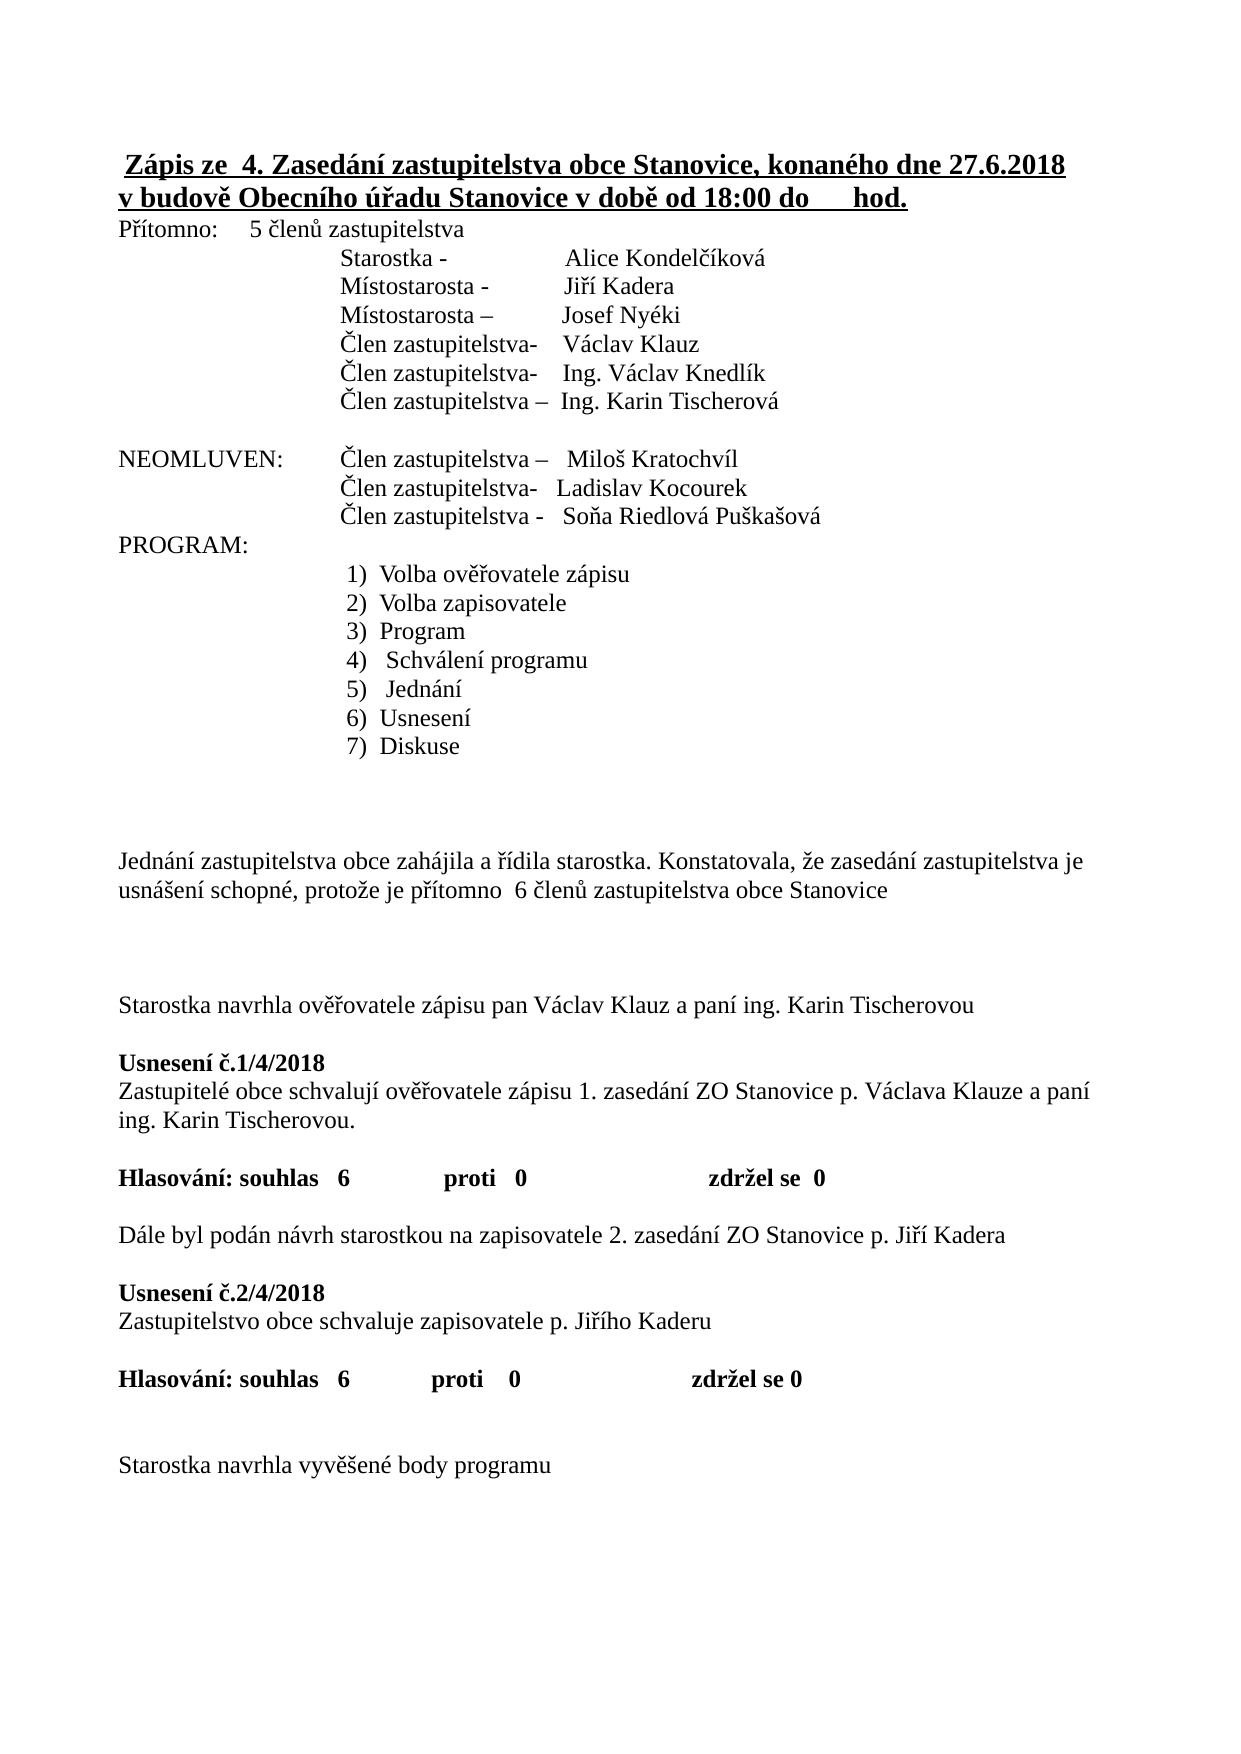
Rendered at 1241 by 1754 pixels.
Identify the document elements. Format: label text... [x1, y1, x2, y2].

text Starostka navrhla ověřovatele zápisu pan Václav Klauz a paní ing. Karin Tischerovou [118, 990, 1122, 1019]
text Místostarosta - Jiří Kadera [118, 271, 1122, 300]
text Hlasování: souhlas 6 proti 0 zdržel se 0 [118, 1163, 1122, 1191]
text Člen zastupitelstva- Václav Klauz [118, 329, 1122, 358]
text Člen zastupitelstva – Ing. Karin Tischerová [118, 386, 1122, 415]
text 1) Volba ověřovatele zápisu [118, 559, 1122, 588]
text 7) Diskuse [118, 731, 1122, 760]
text Dále byl podán návrh starostkou na zapisovatele 2. zasedání ZO Stanovice p. Jiří Kadera [118, 1220, 1122, 1249]
text NEOMLUVEN: Člen zastupitelstva – Miloš Kratochvíl [118, 444, 1122, 473]
text Usnesení č.1/4/2018 [118, 1048, 1122, 1076]
text PROGRAM: [118, 530, 1122, 559]
text v budově Obecního úřadu Stanovice v době od 18:00 do hod. [118, 180, 1122, 214]
text Zastupitelstvo obce schvaluje zapisovatele p. Jiřího Kaderu [118, 1306, 1122, 1335]
text 3) Program [118, 616, 1122, 645]
text Místostarosta – Josef Nyéki [118, 300, 1122, 329]
text Starostka navrhla vyvěšené body programu [118, 1450, 1122, 1479]
text Hlasování: souhlas 6 proti 0 zdržel se 0 [118, 1364, 1122, 1393]
text Člen zastupitelstva - Soňa Riedlová Puškašová [118, 501, 1122, 530]
text Zastupitelé obce schvalují ověřovatele zápisu 1. zasedání ZO Stanovice p. Václava Klauze a paní ing. Karin Tischerovou. [118, 1076, 1122, 1134]
text 2) Volba zapisovatele [118, 588, 1122, 616]
text Jednání zastupitelstva obce zahájila a řídila starostka. Konstatovala, že zasedání zastupitelstva je usnášení schopné, protože je přítomno 6 členů zastupitelstva obce Stanovice [118, 846, 1122, 904]
text 4) Schválení programu [118, 645, 1122, 674]
text Zápis ze 4. Zasedání zastupitelstva obce Stanovice, konaného dne 27.6.2018 [118, 147, 1122, 180]
text Starostka - Alice Kondelčíková [118, 243, 1122, 271]
text Usnesení č.2/4/2018 [118, 1278, 1122, 1306]
text Přítomno: 5 členů zastupitelstva [118, 214, 1122, 243]
text Člen zastupitelstva- Ladislav Kocourek [118, 473, 1122, 501]
text Člen zastupitelstva- Ing. Václav Knedlík [118, 358, 1122, 386]
text 6) Usnesení [118, 703, 1122, 731]
text 5) Jednání [118, 674, 1122, 703]
